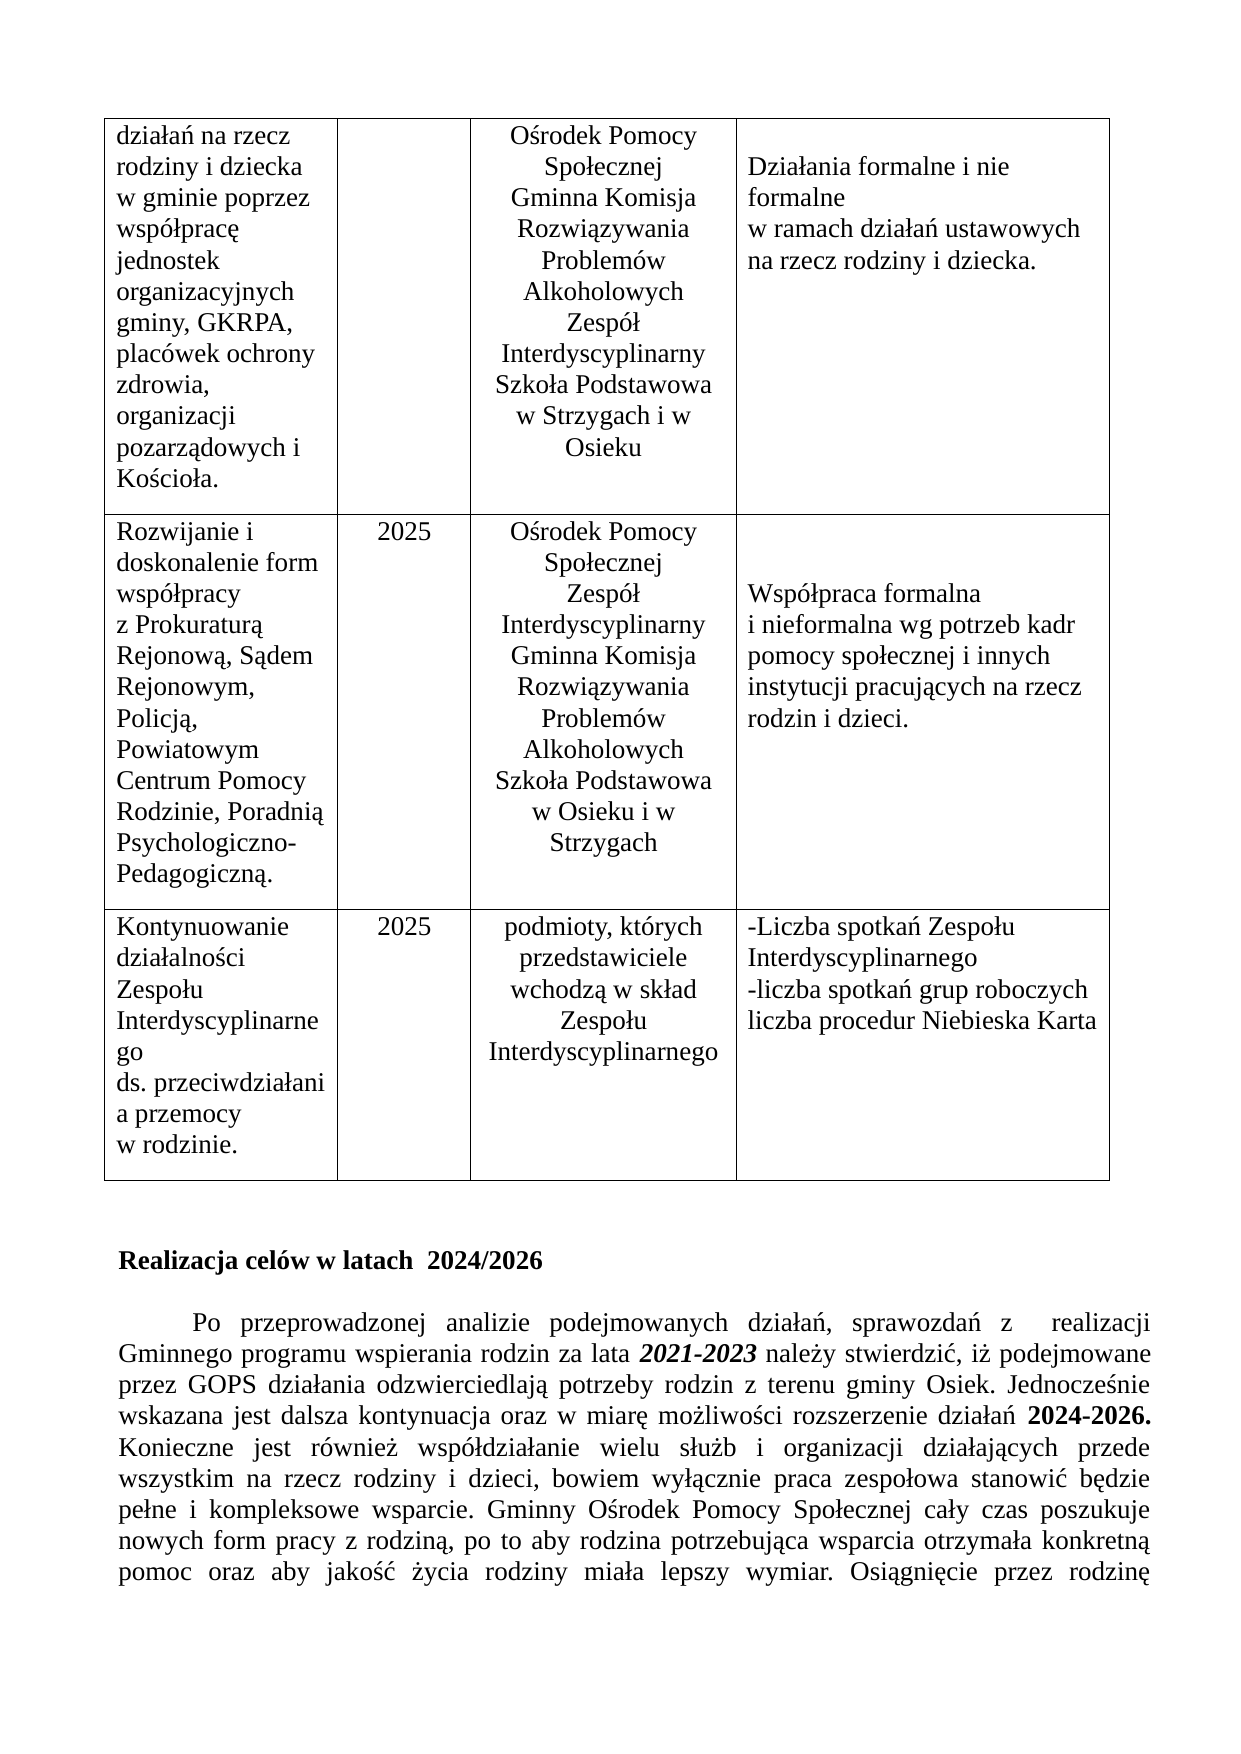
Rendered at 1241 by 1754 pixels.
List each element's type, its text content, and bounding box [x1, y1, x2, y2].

table_cell Działania formalne i nie formalne w ramach działań ustawowych na rzecz rodziny i dziecka. [737, 119, 1109, 514]
table_cell Kontynuowanie działalności Zespołu Interdyscyplinarnego ds. przeciwdziałania przemocy w rodzinie. [105, 910, 337, 1180]
table_cell [338, 119, 470, 514]
table_cell Ośrodek Pomocy Społecznej Zespół Interdyscyplinarny Gminna Komisja Rozwiązywania Problemów Alkoholowych Szkoła Podstawowa w Osieku i w Strzygach [471, 515, 736, 909]
table_cell podmioty, których przedstawiciele wchodzą w skład Zespołu Interdyscyplinarnego [471, 910, 736, 1180]
table_cell 2025 [338, 515, 470, 909]
table_cell Rozwijanie i doskonalenie form współpracy z Prokuraturą Rejonową, Sądem Rejonowym, Policją, Powiatowym Centrum Pomocy Rodzinie, Poradnią Psychologiczno-Pedagogiczną. [105, 515, 337, 909]
table_cell Ośrodek Pomocy Społecznej Gminna Komisja Rozwiązywania Problemów Alkoholowych Zespół Interdyscyplinarny Szkoła Podstawowa w Strzygach i w Osieku [471, 119, 736, 514]
text Realizacja celów w latach 2024/2026 [118, 1244, 1152, 1275]
text Po przeprowadzonej analizie podejmowanych działań, sprawozdań z realizacji Gminnego programu wspierania rodzin za lata 2021-2023 należy stwierdzić, iż podejmowane przez GOPS działania odzwierciedlają potrzeby rodzin z terenu gminy Osiek. Jednocześnie wskazana jest dalsza kontynuacja oraz w miarę możliwości rozszerzenie działań 2024-2026. Konieczne jest również współdziałanie wielu służb i organizacji działających przede wszystkim na rzecz rodziny i dzieci, bowiem wyłącznie praca zespołowa stanowić będzie pełne i kompleksowe wsparcie. Gminny Ośrodek Pomocy Społecznej cały czas poszukuje nowych form pracy z rodziną, po to aby rodzina potrzebująca wsparcia otrzymała konkretną pomoc oraz aby jakość życia rodziny miała lepszy wymiar. Osiągnięcie przez rodzinę [118, 1306, 1152, 1586]
table_cell 2025 [338, 910, 470, 1180]
table_cell -Liczba spotkań Zespołu Interdyscyplinarnego -liczba spotkań grup roboczych liczba procedur Niebieska Karta [737, 910, 1109, 1180]
table_cell Współpraca formalna i nieformalna wg potrzeb kadr pomocy społecznej i innych instytucji pracujących na rzecz rodzin i dzieci. [737, 515, 1109, 909]
table_cell działań na rzecz rodziny i dziecka w gminie poprzez współpracę jednostek organizacyjnych gminy, GKRPA, placówek ochrony zdrowia, organizacji pozarządowych i Kościoła. [105, 119, 337, 514]
